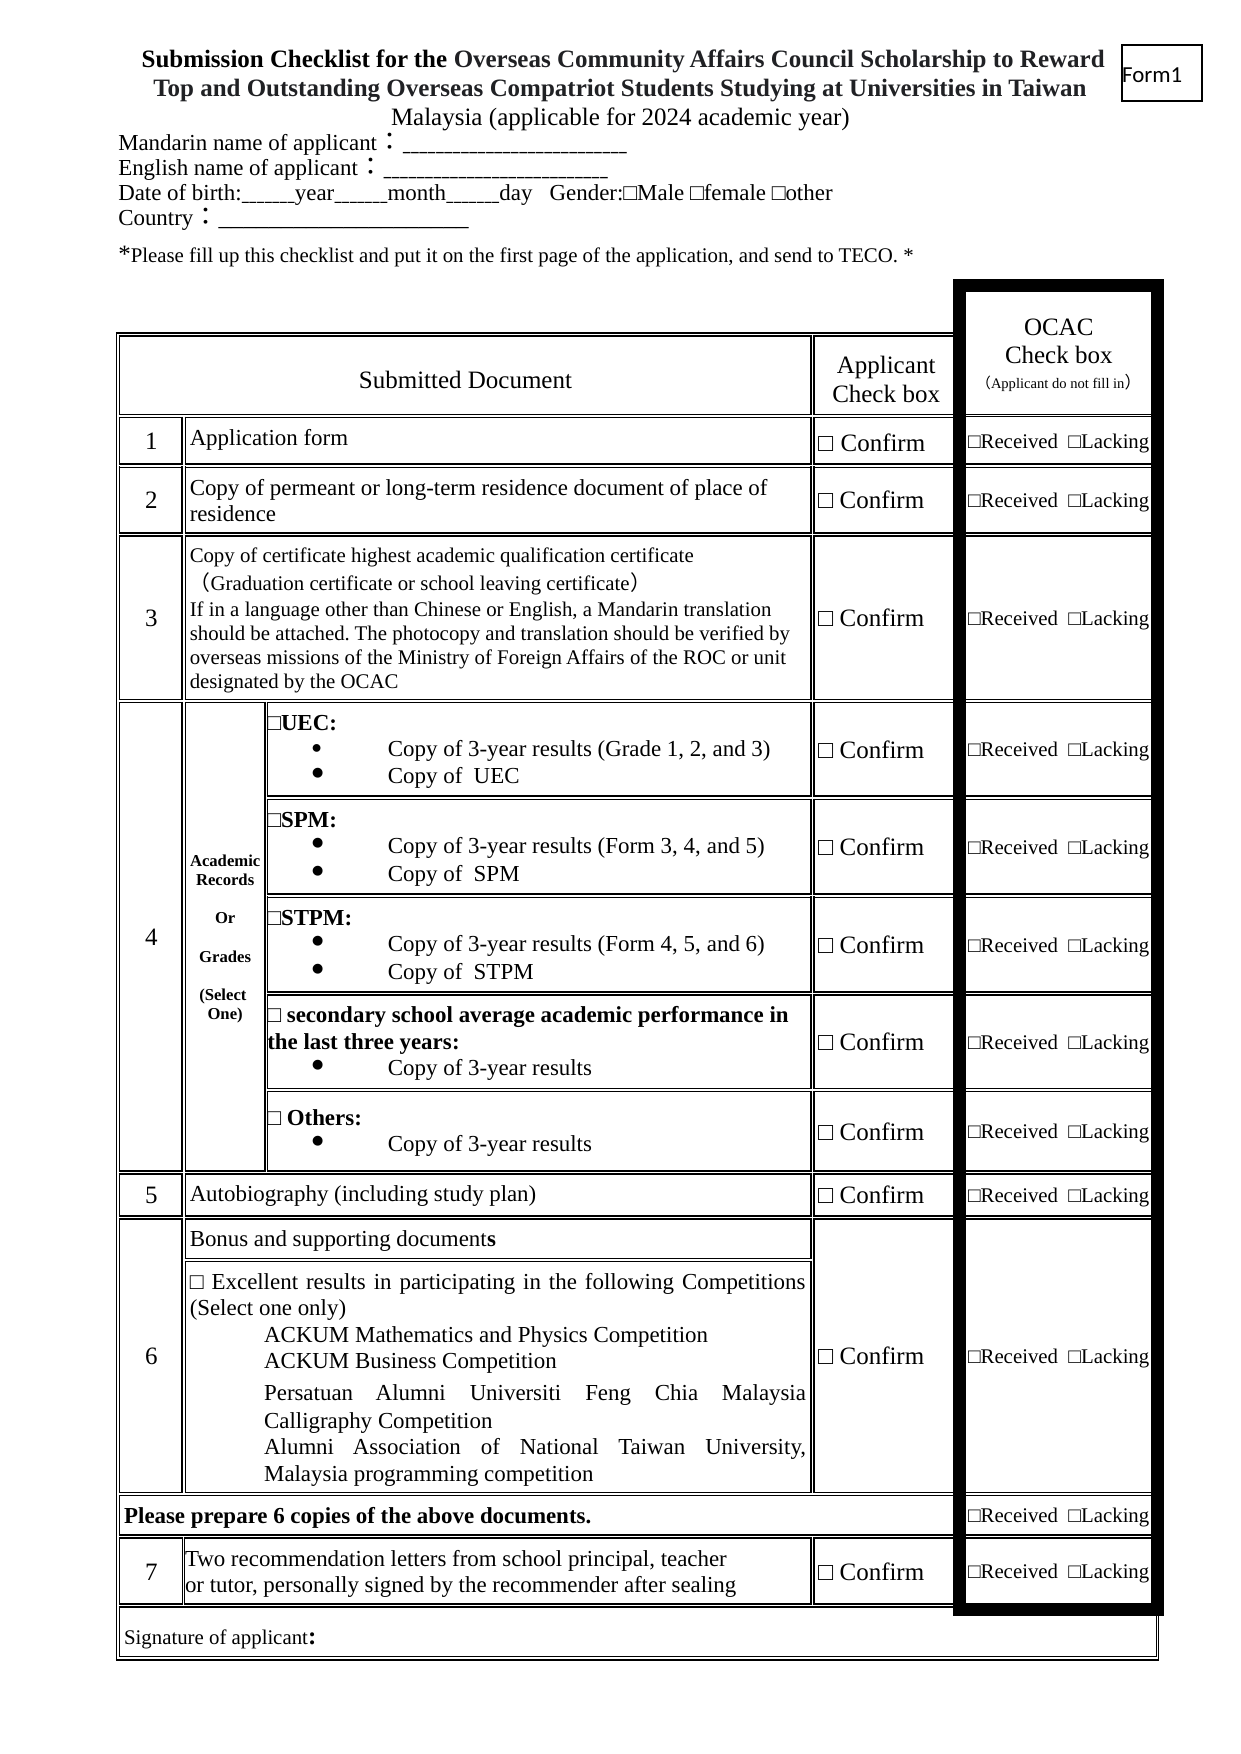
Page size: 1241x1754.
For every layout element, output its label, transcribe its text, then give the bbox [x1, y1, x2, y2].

table_cell □Received □Lacking [966, 417, 1151, 463]
table_cell 3 [120, 537, 181, 699]
table_cell □ Confirm [815, 1092, 953, 1170]
table_cell □Received □Lacking [966, 800, 1151, 893]
table_cell □ Confirm [815, 537, 953, 699]
table_cell □ Confirm [815, 1175, 953, 1215]
table_cell Applicant Check box [815, 337, 953, 413]
text Country：____________________ [118, 206, 1122, 231]
table_cell □Received □Lacking [966, 537, 1151, 699]
table_cell Copy of permeant or long-term residence document of place of residence [186, 468, 810, 532]
table_cell □ Confirm [815, 703, 953, 795]
text *Please fill up this checklist and put it on the first page of the application, and send to TECO. * [118, 242, 1122, 267]
table_header [812, 279, 953, 332]
table_cell □ secondary school average academic performance in the last three years: Copy of 3-year results [268, 996, 810, 1088]
text Date of birth:ˍˍˍˍˍˍˍyearˍˍˍˍˍˍˍmonthˍˍˍˍˍˍˍday Gender:□Male □female □other [118, 181, 1122, 206]
table_header [118, 279, 812, 332]
table_cell □STPM: Copy of 3-year results (Form 4, 5, and 6) Copy of STPM [268, 898, 810, 991]
table_cell □ Confirm [815, 468, 953, 532]
table_cell □Received □Lacking [966, 703, 1151, 795]
text Malaysia (applicable for 2024 academic year) [118, 102, 1122, 131]
text English name of applicant：ˍˍˍˍˍˍˍˍˍˍˍˍˍˍˍˍˍˍˍˍˍˍˍˍˍˍˍ [118, 156, 1122, 181]
table_cell □ Confirm [815, 418, 953, 463]
text Submission Checklist for the Overseas Community Affairs Council Scholarship to Reward Top and Outstanding Overseas Compatriot Students Studying at Universities in Taiwan [118, 44, 1121, 102]
text Mandarin name of applicant：ˍˍˍˍˍˍˍˍˍˍˍˍˍˍˍˍˍˍˍˍˍˍˍˍˍˍˍ [118, 131, 1122, 156]
table_cell 5 [120, 1175, 181, 1215]
table_cell □SPM: Copy of 3-year results (Form 3, 4, and 5) Copy of SPM [268, 800, 810, 893]
table_cell □Received □Lacking [966, 1092, 1151, 1170]
table_cell Copy of certificate highest academic qualification certificate （Graduation certificate or school leaving certificate） If in a language other than Chinese or English, a Mandarin translation should be attached. The photocopy and translation should be verified by overseas missions of the Ministry of Foreign Affairs of the ROC or unit designated by the OCAC [186, 537, 810, 699]
table_header OCAC Check box （Applicant do not fill in） [966, 292, 1151, 413]
table_cell Two recommendation letters from school principal, teacher or tutor, personally signed by the recommender after sealing [185, 1539, 810, 1603]
table_cell Autobiography (including study plan) [186, 1175, 810, 1215]
table_cell □ Confirm [815, 800, 953, 893]
table_cell □Received □Lacking [966, 1539, 1151, 1603]
table_cell □Received □Lacking [966, 996, 1151, 1088]
table_cell Application form [186, 418, 810, 463]
table_cell □Received □Lacking [966, 1220, 1151, 1492]
table_cell □Received □Lacking [966, 468, 1151, 532]
table_cell □ Excellent results in participating in the following Competitions (Select one only) ACKUM Mathematics and Physics Competition ACKUM Business Competition Persatuan Alumni Universiti Feng Chia Malaysia Calligraphy Competition Alumni Association of National Taiwan University, Malaysia programming competition [186, 1262, 810, 1492]
table_cell Bonus and supporting documents [186, 1220, 810, 1257]
table_cell 1 [120, 418, 181, 463]
table_cell 6 [120, 1220, 181, 1492]
table_cell Academic Records Or Grades (Select One) [186, 703, 264, 1170]
table_cell □Received □Lacking [966, 898, 1151, 991]
table_cell Submitted Document [120, 337, 810, 413]
table_cell 4 [120, 703, 181, 1170]
table_cell □ Confirm [815, 898, 953, 991]
table_cell □ Confirm [815, 1539, 953, 1603]
table_cell □ Confirm [815, 996, 953, 1088]
table_cell □UEC: Copy of 3-year results (Grade 1, 2, and 3) Copy of UEC [268, 703, 810, 795]
table_cell Signature of applicant: [120, 1608, 1156, 1656]
table_cell 7 [120, 1539, 182, 1603]
table_cell □Received □Lacking [966, 1496, 1151, 1534]
table_cell 2 [120, 468, 181, 532]
table_cell Please prepare 6 copies of the above documents. [120, 1496, 953, 1534]
table_cell □Received □Lacking [966, 1175, 1151, 1215]
table_cell □ Others: Copy of 3-year results [268, 1092, 810, 1170]
table_cell □ Confirm [815, 1220, 953, 1492]
